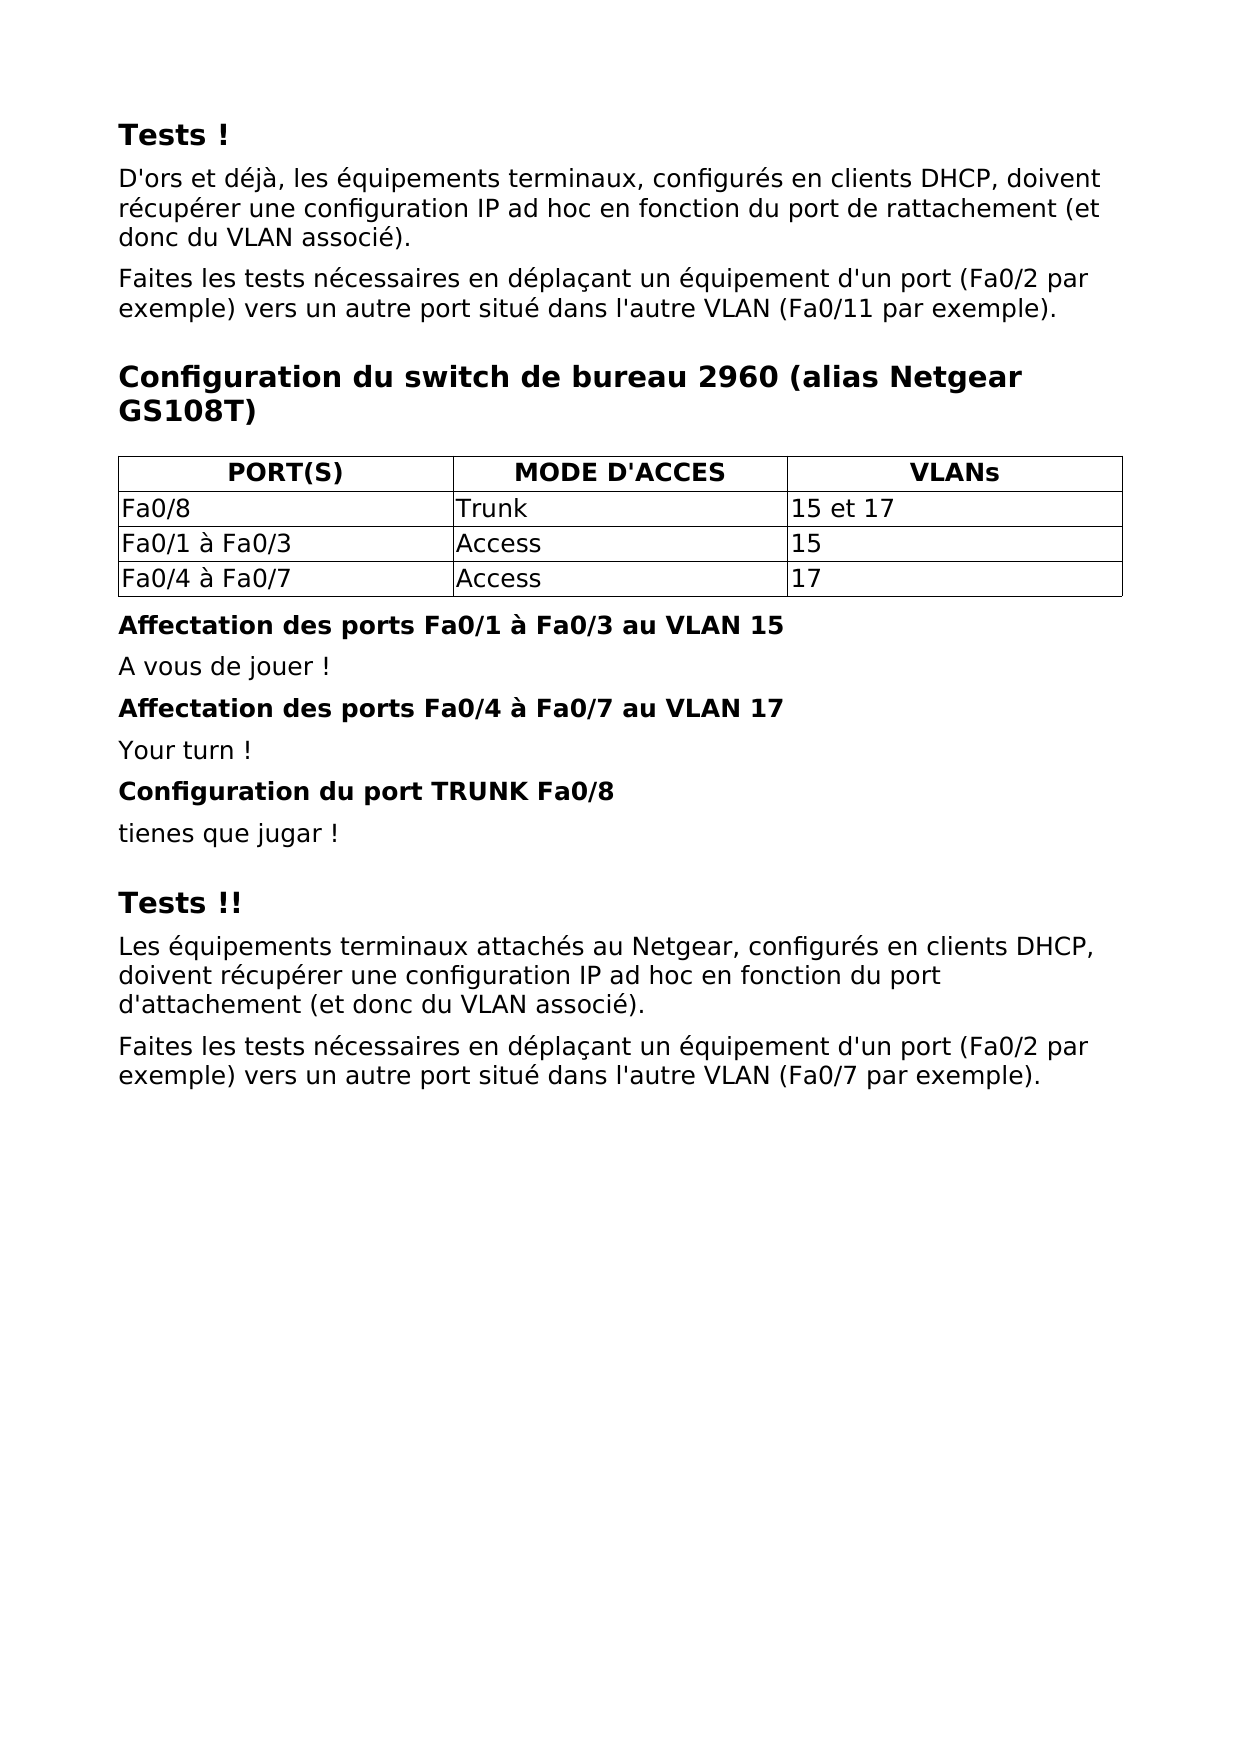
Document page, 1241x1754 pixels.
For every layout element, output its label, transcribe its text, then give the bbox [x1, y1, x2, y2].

table_cell Fa0/1 à Fa0/3 [119, 527, 453, 561]
table_cell Access [454, 527, 787, 561]
text Configuration du port TRUNK Fa0/8 [118, 778, 1122, 807]
table_header VLANs [788, 457, 1122, 491]
table_cell Trunk [454, 492, 787, 526]
table_cell Fa0/4 à Fa0/7 [119, 562, 453, 596]
text D'ors et déjà, les équipements terminaux, configurés en clients DHCP, doivent récupérer une configuration IP ad hoc en fonction du port de rattachement (et donc du VLAN associé). [118, 164, 1122, 252]
table_cell 17 [788, 562, 1122, 596]
subtitle Configuration du switch de bureau 2960 (alias Netgear GS108T) [118, 360, 1122, 428]
table_cell Access [454, 562, 787, 596]
text Faites les tests nécessaires en déplaçant un équipement d'un port (Fa0/2 par exemple) vers un autre port situé dans l'autre VLAN (Fa0/7 par exemple). [118, 1032, 1122, 1091]
text Faites les tests nécessaires en déplaçant un équipement d'un port (Fa0/2 par exemple) vers un autre port situé dans l'autre VLAN (Fa0/11 par exemple). [118, 264, 1122, 323]
text Affectation des ports Fa0/4 à Fa0/7 au VLAN 17 [118, 694, 1122, 723]
table_cell Fa0/8 [119, 492, 453, 526]
table_cell 15 [788, 527, 1122, 561]
text A vous de jouer ! [118, 653, 1122, 682]
text Affectation des ports Fa0/1 à Fa0/3 au VLAN 15 [118, 611, 1122, 640]
table_cell 15 et 17 [788, 492, 1122, 526]
table_header PORT(S) [119, 457, 453, 491]
text Your turn ! [118, 736, 1122, 765]
table_header MODE D'ACCES [454, 457, 787, 491]
subtitle Tests !! [118, 886, 1122, 920]
text Les équipements terminaux attachés au Netgear, configurés en clients DHCP, doivent récupérer une configuration IP ad hoc en fonction du port d'attachement (et donc du VLAN associé). [118, 932, 1122, 1020]
subtitle Tests ! [118, 118, 1122, 152]
text tienes que jugar ! [118, 819, 1122, 848]
